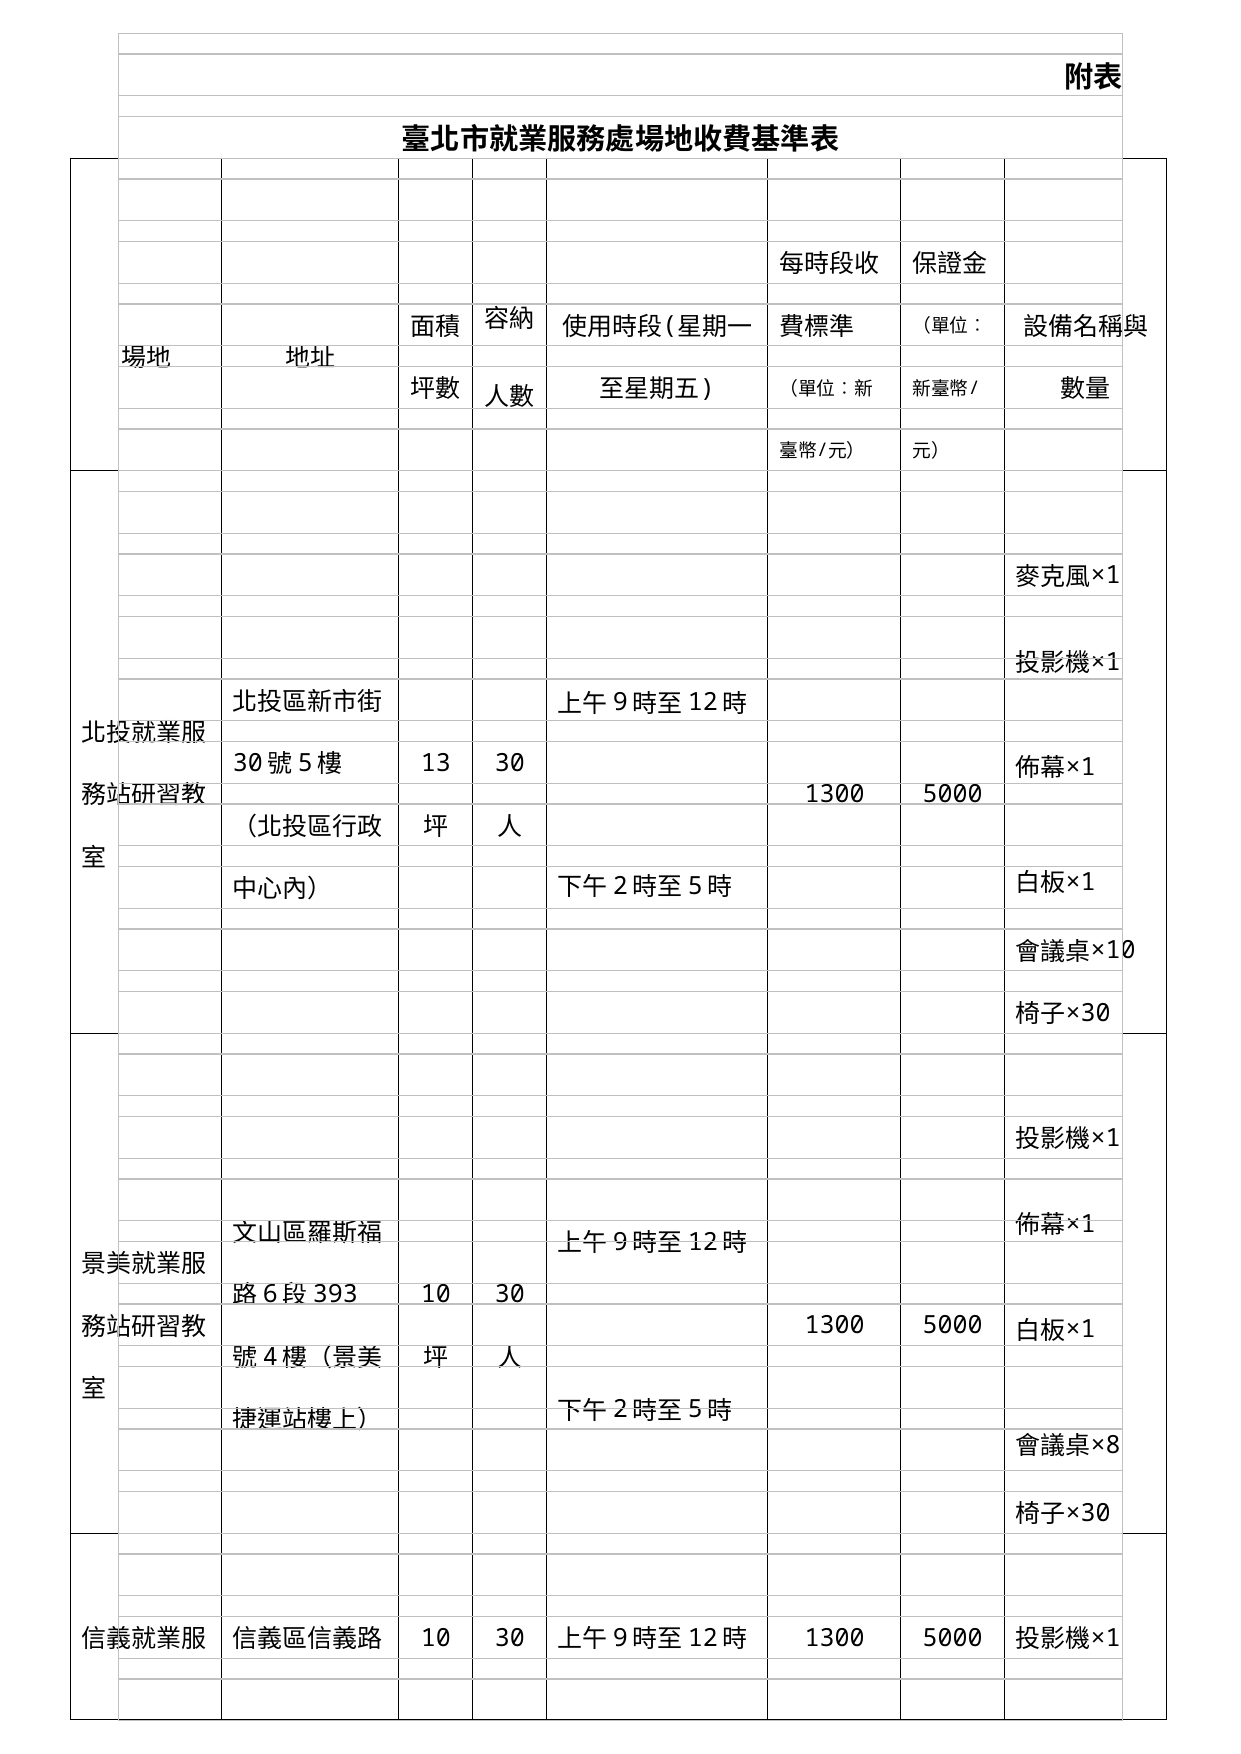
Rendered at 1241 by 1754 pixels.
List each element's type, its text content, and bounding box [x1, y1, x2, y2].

table_cell 投影機×1 佈幕×1 玻璃白板×1 會議桌×8 椅子×30 電話×1 [1123, 1534, 1166, 1719]
table_cell [399, 992, 472, 1033]
table_header 地址 [222, 180, 398, 220]
table_cell 30人 [510, 1346, 546, 1366]
table_cell 30人 [473, 1284, 546, 1303]
table_cell [547, 1555, 767, 1595]
table_cell 北投就業服務站研習教室 [119, 846, 221, 866]
table_cell 上午9時至12時 下午2時至5時 [547, 1305, 767, 1345]
table_cell 信義區信義路5段15號11樓（信義區行政大樓內） [222, 1534, 398, 1553]
table_header 費標準 [768, 305, 900, 345]
table_cell 麥克風×1 投影機×1 佈幕×1 白板×1 會議桌×10 椅子×30 [1005, 805, 1122, 845]
table_cell 文山區羅斯福路6段393號4樓（景美捷運站樓上） [222, 1471, 398, 1491]
table_cell [547, 1596, 767, 1616]
table_cell 麥克風×1 投影機×1 佈幕×1 白板×1 會議桌×10 椅子×30 [1005, 867, 1122, 908]
table_cell 景美就業服務站研習教室 [119, 1492, 221, 1533]
table_cell 10坪 [399, 1409, 472, 1428]
table_cell [399, 659, 472, 678]
table_cell 10坪 [399, 1596, 472, 1616]
table_cell 景美就業服務站研習教室 [119, 1346, 221, 1366]
table_cell [901, 1096, 1004, 1116]
table_header 場地 [119, 409, 221, 428]
table_cell 10坪 [399, 1096, 472, 1116]
table_cell 信義就業服務站研習教室 [119, 1680, 221, 1719]
table_cell 文山區羅斯福路6段393號4樓（景美捷運站樓上） [222, 1096, 398, 1116]
table_cell 投影機×1 佈幕×1 玻璃白板×1 會議桌×8 椅子×30 電話×1 [1005, 1596, 1122, 1616]
table_cell [768, 909, 900, 928]
table_cell [901, 534, 1004, 553]
table_cell [901, 1055, 1004, 1095]
table_cell 文山區羅斯福路6段393號4樓（景美捷運站樓上） [348, 1221, 398, 1241]
table_cell 文山區羅斯福路6段393號4樓（景美捷運站樓上） [287, 1284, 398, 1303]
table_cell 上午9時至12時 下午2時至5時 [547, 1346, 767, 1366]
table_header [399, 430, 472, 470]
table_cell 信義就業服務站研習教室 [71, 1534, 118, 1719]
table_cell [768, 1367, 900, 1408]
table_header 坪數 [399, 367, 472, 408]
table_cell 麥克風×1 投影機×1 佈幕×1 白板×1 會議桌×10 椅子×30 [1005, 721, 1122, 741]
table_cell [901, 1471, 1004, 1491]
table_cell 1300 [768, 1305, 900, 1345]
table_header 設備名稱與數量 [1005, 221, 1122, 241]
table_cell [901, 930, 1004, 970]
table_cell 景美就業服務站研習教室 [119, 1471, 221, 1491]
table_cell 北投就業服務站研習教室 [119, 659, 221, 678]
table_cell 坪 [399, 805, 472, 845]
table_cell 北投就業服務站研習教室 [167, 784, 189, 803]
table_header 場地 [119, 242, 221, 283]
table_cell [473, 930, 546, 970]
table_cell [222, 992, 398, 1033]
table_cell [547, 846, 767, 866]
table_header [473, 180, 546, 220]
table_cell 麥克風×1 投影機×1 佈幕×1 白板×1 會議桌×10 椅子×30 [1005, 617, 1122, 658]
table_cell 北投就業服務站研習教室 [195, 721, 221, 741]
table_cell [473, 534, 546, 553]
table_cell 景美就業服務站研習教室 [119, 1180, 221, 1220]
table_cell 北投就業服務站研習教室 [169, 721, 184, 741]
table_cell [901, 1346, 1004, 1366]
table_cell 30人 [473, 1596, 546, 1616]
table_header 面積 [399, 305, 472, 345]
table_cell [768, 596, 900, 616]
table_cell [222, 971, 398, 991]
table_cell 麥克風×1 投影機×1 佈幕×1 白板×1 會議桌×10 椅子×30 [1005, 492, 1122, 533]
table_cell 10坪 [399, 1492, 472, 1533]
table_cell 投影機×1 佈幕×1 白板×1 會議桌×8 椅子×30 [1005, 1242, 1122, 1283]
table_cell [768, 1221, 900, 1241]
table_header [473, 221, 546, 241]
table_cell 麥克風×1 投影機×1 佈幕×1 白板×1 會議桌×10 椅子×30 [1005, 846, 1122, 866]
table_header （單位︰ [901, 305, 1004, 345]
table_header 保證金 [901, 242, 1004, 283]
table_cell 10坪 [399, 1430, 472, 1470]
table_header [547, 159, 767, 178]
table_cell 30人 [473, 1555, 546, 1595]
table_cell 麥克風×1 投影機×1 佈幕×1 白板×1 會議桌×10 椅子×30 [1005, 909, 1122, 928]
table_cell 10坪 [399, 1471, 472, 1491]
table_cell [547, 596, 767, 616]
table_header 場地 [159, 346, 221, 366]
table_cell [547, 971, 767, 991]
table_header [768, 180, 900, 220]
table_header [399, 180, 472, 220]
table_cell [901, 742, 1004, 783]
table_cell 北投就業服務站研習教室 [119, 721, 147, 741]
table_cell [547, 992, 767, 1033]
table_cell 5000 [901, 1617, 1004, 1658]
table_cell 30人 [473, 1471, 546, 1491]
table_cell [901, 909, 1004, 928]
table_cell 北投就業服務站研習教室 [119, 680, 221, 720]
table_cell [768, 971, 900, 991]
table_cell 10坪 [440, 1290, 446, 1300]
table_cell [473, 471, 546, 491]
table_cell 北投就業服務站研習教室 [119, 909, 221, 928]
table_cell [768, 721, 900, 741]
table_header [473, 346, 546, 366]
table_cell 上午9時至12時 下午2時至5時 [547, 1492, 767, 1533]
table_cell [222, 617, 398, 658]
table_cell [768, 1555, 900, 1595]
table_header 元） [901, 430, 1004, 470]
table_cell 北投就業服務站研習教室 [119, 492, 221, 533]
table_cell 30人 [473, 1367, 546, 1408]
table_cell 10坪 [399, 1555, 472, 1595]
table_cell [473, 659, 546, 678]
table_header [399, 242, 472, 283]
table_header [399, 284, 472, 303]
table_cell 北投就業服務站研習教室 [119, 930, 221, 970]
table_cell [768, 1659, 900, 1678]
table_cell 文山區羅斯福路6段393號4樓（景美捷運站樓上） [222, 1346, 248, 1366]
table_header 設備名稱與數量 [1005, 430, 1122, 470]
table_cell 投影機×1 佈幕×1 白板×1 會議桌×8 椅子×30 [1005, 1430, 1122, 1470]
table_cell 北投就業服務站研習教室 [119, 555, 221, 595]
table_cell 投影機×1 佈幕×1 玻璃白板×1 會議桌×8 椅子×30 電話×1 [1005, 1659, 1122, 1678]
table_cell 10坪 [399, 1367, 472, 1408]
table_cell [473, 909, 546, 928]
table_cell 北投就業服務站研習教室 [149, 721, 168, 741]
table_cell 文山區羅斯福路6段393號4樓（景美捷運站樓上） [222, 1159, 398, 1178]
table_cell [473, 617, 546, 658]
table_cell [901, 1492, 1004, 1533]
table_cell 投影機×1 佈幕×1 白板×1 會議桌×8 椅子×30 [1005, 1034, 1122, 1053]
table_cell 上午9時至12時 下午2時至5時 [547, 1096, 767, 1116]
table_cell [473, 680, 546, 720]
table_cell 文山區羅斯福路6段393號4樓（景美捷運站樓上） [222, 1117, 398, 1158]
table_header 設備名稱與數量 [1123, 159, 1166, 470]
table_cell 30人 [503, 1354, 516, 1366]
table_cell 景美就業服務站研習教室 [119, 1096, 221, 1116]
table_cell 信義就業服務站研習教室 [119, 1659, 221, 1678]
table_header [399, 221, 472, 241]
table_cell [901, 1117, 1004, 1158]
table_cell 景美就業服務站研習教室 [119, 1221, 221, 1241]
table_cell 麥克風×1 投影機×1 佈幕×1 白板×1 會議桌×10 椅子×30 [1005, 555, 1122, 595]
table_cell [399, 721, 472, 741]
table_cell [768, 992, 900, 1033]
table_cell [768, 867, 900, 908]
table_cell [547, 930, 767, 970]
table_header [547, 284, 767, 303]
table_header 地址 [222, 284, 398, 303]
table_cell [768, 555, 900, 595]
table_header [768, 159, 900, 178]
table_cell 30人 [473, 1159, 546, 1178]
table_header [768, 221, 900, 241]
table_cell [901, 1409, 1004, 1428]
table_header 場地 [119, 284, 221, 303]
table_cell [222, 471, 398, 491]
table_cell 景美就業服務站研習教室 [119, 1117, 221, 1158]
table_header 人數 [473, 367, 546, 408]
table_cell 10坪 [399, 1159, 472, 1178]
table_cell [222, 492, 398, 533]
table_cell [901, 1534, 1004, 1553]
table_cell [768, 1284, 900, 1303]
table_cell 投影機×1 佈幕×1 白板×1 會議桌×8 椅子×30 [1005, 1409, 1122, 1428]
table_cell 文山區羅斯福路6段393號4樓（景美捷運站樓上） [248, 1284, 285, 1303]
table_cell 北投區新市街 [222, 680, 398, 720]
table_header [473, 242, 546, 283]
table_cell 麥克風×1 投影機×1 佈幕×1 白板×1 會議桌×10 椅子×30 [1005, 930, 1122, 970]
table_header [399, 159, 472, 178]
table_cell [768, 742, 900, 783]
table_cell [222, 596, 398, 616]
table_cell 麥克風×1 投影機×1 佈幕×1 白板×1 會議桌×10 椅子×30 [1005, 992, 1122, 1033]
table_cell 文山區羅斯福路6段393號4樓（景美捷運站樓上） [222, 1034, 398, 1053]
table_cell [399, 846, 472, 866]
table_cell 上午9時至12時 下午2時至5時 [547, 1180, 767, 1220]
table_cell 景美就業服務站研習教室 [119, 1367, 221, 1408]
table_header 場地 [119, 305, 221, 345]
table_cell [547, 471, 767, 491]
table_cell [399, 596, 472, 616]
table_cell 景美就業服務站研習教室 [119, 1159, 221, 1178]
table_cell 北投就業服務站研習教室 [119, 971, 221, 991]
table_header [547, 346, 767, 366]
table_cell [547, 492, 767, 533]
table_cell 景美就業服務站研習教室 [119, 1409, 221, 1428]
table_cell 文山區羅斯福路6段393號4樓（景美捷運站樓上） [370, 1346, 398, 1366]
table_cell 信義區信義路5段15號11樓（信義區行政大樓內） [222, 1555, 398, 1595]
table_cell [473, 596, 546, 616]
table_cell 10坪 [399, 1534, 472, 1553]
table_cell 北投就業服務站研習教室 [119, 805, 221, 845]
table_cell 景美就業服務站研習教室 [119, 1034, 221, 1053]
table_cell 人 [473, 805, 546, 845]
table_cell [473, 846, 546, 866]
table_cell [901, 492, 1004, 533]
table_cell [901, 1034, 1004, 1053]
table_cell 投影機×1 佈幕×1 玻璃白板×1 會議桌×8 椅子×30 電話×1 [1005, 1555, 1122, 1595]
table_header 容納 [473, 305, 546, 345]
table_cell [547, 909, 767, 928]
table_cell 投影機×1 佈幕×1 白板×1 會議桌×8 椅子×30 [1005, 1492, 1122, 1533]
table_header [473, 430, 546, 470]
table_cell [901, 680, 1004, 720]
table_header 設備名稱與數量 [1005, 409, 1122, 428]
table_cell 上午9時至12時 下午2時至5時 [547, 1055, 767, 1095]
table_cell 信義區信義路5段15號11樓（信義區行政大樓內） [222, 1680, 398, 1719]
table_header 地址 [222, 409, 398, 428]
table_cell [768, 1430, 900, 1470]
table_cell 投影機×1 佈幕×1 白板×1 會議桌×8 椅子×30 [1005, 1117, 1122, 1158]
table_cell [768, 1471, 900, 1491]
table_header 設備名稱與數量 [1005, 346, 1122, 366]
table_cell [222, 909, 398, 928]
table_header 使用時段(星期一 [547, 305, 767, 345]
table_cell [547, 721, 767, 741]
table_cell 北投就業服務站研習教室 [71, 471, 118, 1033]
table_cell 投影機×1 佈幕×1 白板×1 會議桌×8 椅子×30 [1005, 1159, 1122, 1178]
table_cell [901, 555, 1004, 595]
table_cell 投影機×1 佈幕×1 玻璃白板×1 會議桌×8 椅子×30 電話×1 [1005, 1617, 1122, 1658]
table_cell [547, 1534, 767, 1553]
table_header [547, 409, 767, 428]
table_cell 北投就業服務站研習教室 [152, 784, 167, 803]
table_cell 投影機×1 佈幕×1 白板×1 會議桌×8 椅子×30 [1123, 1034, 1166, 1533]
table_cell [768, 1034, 900, 1053]
table_cell [768, 1492, 900, 1533]
table_cell [473, 555, 546, 595]
table_cell 投影機×1 佈幕×1 白板×1 會議桌×8 椅子×30 [1005, 1305, 1122, 1345]
table_cell 10坪 [399, 1221, 472, 1241]
table_cell 投影機×1 佈幕×1 白板×1 會議桌×8 椅子×30 [1005, 1221, 1122, 1241]
table_cell [547, 617, 767, 658]
table_cell 信義就業服務站研習教室 [119, 1617, 221, 1658]
table_cell 麥克風×1 投影機×1 佈幕×1 白板×1 會議桌×10 椅子×30 [1005, 742, 1122, 783]
table_cell 文山區羅斯福路6段393號4樓（景美捷運站樓上） [222, 1367, 398, 1408]
table_cell [901, 1430, 1004, 1470]
table_cell 麥克風×1 投影機×1 佈幕×1 白板×1 會議桌×10 椅子×30 [1005, 471, 1122, 491]
table_cell [399, 867, 472, 908]
table_cell 30 [473, 742, 546, 783]
table_cell [901, 617, 1004, 658]
table_header [901, 346, 1004, 366]
table_cell 麥克風×1 投影機×1 佈幕×1 白板×1 會議桌×10 椅子×30 [1005, 784, 1122, 803]
table_cell [222, 721, 398, 741]
table_cell 下午2時至5時 [547, 867, 767, 908]
table_cell 30人 [473, 1242, 546, 1283]
table_cell [768, 930, 900, 970]
table_cell [547, 805, 767, 845]
table_cell 北投就業服務站研習教室 [119, 867, 221, 908]
table_cell 麥克風×1 投影機×1 佈幕×1 白板×1 會議桌×10 椅子×30 [1005, 534, 1122, 553]
table_cell [768, 1180, 900, 1220]
table_cell 30人 [514, 1290, 520, 1300]
table_cell 10坪 [440, 1346, 472, 1366]
table_cell [222, 784, 398, 803]
table_cell 北投就業服務站研習教室 [119, 992, 221, 1033]
table_cell [473, 492, 546, 533]
table_header [473, 284, 546, 303]
table_cell 文山區羅斯福路6段393號4樓（景美捷運站樓上） [249, 1409, 298, 1428]
table_cell [473, 992, 546, 1033]
table_header [901, 409, 1004, 428]
table_cell 30人 [473, 1409, 546, 1428]
table_cell 景美就業服務站研習教室 [119, 1055, 221, 1095]
table_cell 上午9時至12時 [547, 680, 767, 720]
table_cell [547, 555, 767, 595]
table_cell 北投就業服務站研習教室 [119, 534, 221, 553]
table_cell 投影機×1 佈幕×1 白板×1 會議桌×8 椅子×30 [1005, 1180, 1122, 1220]
table_header 設備名稱與數量 [1005, 284, 1122, 303]
table_cell 30人 [473, 1659, 546, 1678]
table_cell [473, 721, 546, 741]
table_cell 10坪 [399, 1346, 438, 1366]
table_cell [768, 1096, 900, 1116]
table_cell [768, 1055, 900, 1095]
table_cell 5000 [901, 784, 1004, 803]
table_header 地址 [222, 367, 398, 408]
table_cell [901, 1555, 1004, 1595]
table_cell [399, 680, 472, 720]
table_cell [547, 742, 767, 783]
table_cell [768, 1346, 900, 1366]
table_cell 景美就業服務站研習教室 [119, 1430, 221, 1470]
table_cell 投影機×1 佈幕×1 白板×1 會議桌×8 椅子×30 [1005, 1096, 1122, 1116]
table_cell 信義區信義路5段15號11樓（信義區行政大樓內） [222, 1617, 398, 1658]
table_cell 麥克風×1 投影機×1 佈幕×1 白板×1 會議桌×10 椅子×30 [1005, 659, 1122, 678]
table_header （單位︰新 [768, 367, 900, 408]
table_cell [901, 1680, 1004, 1719]
table_cell 中心內） [222, 867, 398, 908]
table_cell 10坪 [399, 1617, 472, 1658]
table_cell [768, 1596, 900, 1616]
table_header 場地 [119, 430, 221, 470]
table_header 地址 [298, 346, 326, 366]
table_cell [399, 534, 472, 553]
table_cell [399, 617, 472, 658]
table_cell 信義就業服務站研習教室 [119, 1596, 221, 1616]
table_header 場地 [119, 367, 221, 408]
table_cell 信義區信義路5段15號11樓（信義區行政大樓內） [222, 1659, 398, 1678]
table_cell [768, 680, 900, 720]
table_cell [901, 659, 1004, 678]
table_cell [901, 992, 1004, 1033]
table_cell 10坪 [399, 1305, 472, 1345]
table_cell [399, 492, 472, 533]
table_cell [768, 846, 900, 866]
table_header [768, 409, 900, 428]
table_cell 1300 [768, 1617, 900, 1658]
table_header 設備名稱與數量 [1005, 159, 1122, 178]
table_header [901, 180, 1004, 220]
table_header [547, 430, 767, 470]
table_cell 文山區羅斯福路6段393號4樓（景美捷運站樓上） [222, 1242, 398, 1283]
table_cell 30人 [473, 1492, 546, 1533]
table_cell 信義就業服務站研習教室 [119, 1555, 221, 1595]
table_header 設備名稱與數量 [1005, 180, 1122, 220]
table_cell [901, 867, 1004, 908]
table_cell （北投區行政 [222, 805, 398, 845]
table_cell [901, 721, 1004, 741]
table_cell 景美就業服務站研習教室 [119, 1242, 221, 1283]
table_cell 北投就業服務站研習教室 [198, 784, 221, 803]
table_cell 文山區羅斯福路6段393號4樓（景美捷運站樓上） [299, 1346, 328, 1366]
table_cell 30人 [473, 1305, 546, 1345]
table_cell 麥克風×1 投影機×1 佈幕×1 白板×1 會議桌×10 椅子×30 [1005, 971, 1122, 991]
table_cell [399, 971, 472, 991]
table_cell 投影機×1 佈幕×1 白板×1 會議桌×8 椅子×30 [1005, 1471, 1122, 1491]
table_cell 上午9時至12時 下午2時至5時 [547, 1034, 767, 1053]
table_cell 文山區羅斯福路6段393號4樓（景美捷運站樓上） [222, 1492, 398, 1533]
table_cell 10坪 [399, 1034, 472, 1053]
table_cell 麥克風×1 投影機×1 佈幕×1 白板×1 會議桌×10 椅子×30 [1005, 680, 1122, 720]
table_header [547, 221, 767, 241]
table_cell 文山區羅斯福路6段393號4樓（景美捷運站樓上） [222, 1305, 398, 1345]
table_cell [473, 971, 546, 991]
text 附表 [119, 55, 1122, 95]
table_cell [768, 617, 900, 658]
table_cell 文山區羅斯福路6段393號4樓（景美捷運站樓上） [243, 1346, 286, 1366]
table_cell 5000 [901, 1305, 1004, 1345]
table_header 設備名稱與數量 [1005, 367, 1122, 408]
table_cell [399, 471, 472, 491]
table_cell 投影機×1 佈幕×1 玻璃白板×1 會議桌×8 椅子×30 電話×1 [1005, 1680, 1122, 1719]
table_cell [399, 784, 472, 803]
table_header [547, 242, 767, 283]
table_cell 10坪 [399, 1055, 472, 1095]
table_cell 文山區羅斯福路6段393號4樓（景美捷運站樓上） [222, 1055, 398, 1095]
table_header 場地 [119, 346, 135, 366]
table_header 臺幣/元） [768, 430, 900, 470]
table_cell [768, 1680, 900, 1719]
table_cell 30人 [473, 1346, 508, 1366]
table_cell [768, 471, 900, 491]
table_cell 北投就業服務站研習教室 [119, 471, 221, 491]
text 臺北市就業服務處場地收費基準表 [119, 117, 1122, 158]
table_cell [399, 555, 472, 595]
table_cell [901, 1159, 1004, 1178]
table_header [399, 409, 472, 428]
table_cell 30人 [473, 1055, 546, 1095]
table_header [901, 159, 1004, 178]
table_cell 文山區羅斯福路6段393號4樓（景美捷運站樓上） [286, 1221, 320, 1241]
table_cell [901, 846, 1004, 866]
table_cell 1300 [768, 784, 900, 803]
table_cell [901, 805, 1004, 845]
table_cell [222, 555, 398, 595]
table_cell [768, 1534, 900, 1553]
table_cell 文山區羅斯福路6段393號4樓（景美捷運站樓上） [362, 1409, 398, 1428]
table_header 新臺幣/ [901, 367, 1004, 408]
table_cell [901, 1284, 1004, 1303]
table_header 場地 [71, 159, 118, 470]
table_header 至星期五) [547, 367, 767, 408]
table_header 地址 [222, 305, 398, 345]
table_header [901, 221, 1004, 241]
table_header [547, 180, 767, 220]
table_cell 上午9時至12時 下午2時至5時 [547, 1284, 767, 1303]
table_cell 30人 [473, 1096, 546, 1116]
table_cell [768, 1242, 900, 1283]
table_cell 13 [399, 742, 472, 783]
table_header 設備名稱與數量 [1005, 305, 1122, 345]
table_cell 麥克風×1 投影機×1 佈幕×1 白板×1 會議桌×10 椅子×30 [1123, 471, 1166, 1033]
table_header [768, 346, 900, 366]
table_header 場地 [119, 180, 221, 220]
table_cell [768, 534, 900, 553]
table_header 地址 [222, 159, 398, 178]
table_cell 投影機×1 佈幕×1 白板×1 會議桌×8 椅子×30 [1005, 1346, 1122, 1366]
table_cell [547, 659, 767, 678]
table_cell [901, 1596, 1004, 1616]
table_cell [768, 1409, 900, 1428]
table_cell [901, 1180, 1004, 1220]
table_cell [473, 867, 546, 908]
table_cell 30人 [473, 1117, 546, 1158]
table_header 地址 [222, 221, 398, 241]
table_cell 上午9時至12時 下午2時至5時 [547, 1117, 767, 1158]
table_cell 麥克風×1 投影機×1 佈幕×1 白板×1 會議桌×10 椅子×30 [1005, 596, 1122, 616]
table_cell [547, 534, 767, 553]
table_cell 上午9時至12時 下午2時至5時 [547, 1430, 767, 1470]
table_cell 北投就業服務站研習教室 [119, 617, 221, 658]
table_header 地址 [328, 346, 398, 366]
table_cell 景美就業服務站研習教室 [119, 1284, 221, 1303]
table_cell 10坪 [399, 1659, 472, 1678]
table_cell 10坪 [399, 1284, 472, 1303]
table_cell [901, 1367, 1004, 1408]
table_header [399, 346, 472, 366]
table_cell 30人 [473, 1617, 546, 1658]
table_header 設備名稱與數量 [1005, 242, 1122, 283]
table_header [473, 409, 546, 428]
table_cell [768, 659, 900, 678]
table_cell [547, 1659, 767, 1678]
table_cell [222, 930, 398, 970]
table_cell 30人 [473, 1680, 546, 1719]
table_cell 10坪 [399, 1680, 472, 1719]
table_cell [901, 1242, 1004, 1283]
table_header 場地 [119, 221, 221, 241]
table_header [901, 284, 1004, 303]
table_header 每時段收 [768, 242, 900, 283]
table_cell 上午9時至12時 下午2時至5時 [547, 1409, 767, 1428]
table_cell 上午9時至12時 下午2時至5時 [547, 1367, 767, 1408]
table_cell [222, 534, 398, 553]
table_cell [399, 909, 472, 928]
table_cell 上午9時至12時 下午2時至5時 [547, 1221, 767, 1241]
table_cell 30號5樓 [222, 742, 398, 783]
table_cell 投影機×1 佈幕×1 白板×1 會議桌×8 椅子×30 [1005, 1367, 1122, 1408]
table_header 地址 [222, 242, 398, 283]
table_cell [399, 930, 472, 970]
table_cell 上午9時至12時 下午2時至5時 [547, 1159, 767, 1178]
table_cell 30人 [473, 1534, 546, 1553]
table_cell 上午9時至12時 [547, 1617, 767, 1658]
table_cell 投影機×1 佈幕×1 白板×1 會議桌×8 椅子×30 [1005, 1284, 1122, 1303]
table_cell [901, 471, 1004, 491]
table_cell 文山區羅斯福路6段393號4樓（景美捷運站樓上） [222, 1430, 398, 1470]
table_cell 30人 [473, 1034, 546, 1053]
table_header 場地 [127, 346, 162, 366]
table_cell 上午9時至12時 下午2時至5時 [547, 1471, 767, 1491]
table_header [473, 159, 546, 178]
table_cell [901, 1659, 1004, 1678]
table_cell 景美就業服務站研習教室 [119, 1305, 221, 1345]
table_cell [768, 805, 900, 845]
text [119, 34, 1122, 53]
table_cell [473, 784, 546, 803]
table_cell [768, 1159, 900, 1178]
table_cell [901, 1221, 1004, 1241]
table_cell 上午9時至12時 下午2時至5時 [547, 1242, 767, 1283]
table_cell 北投就業服務站研習教室 [119, 742, 221, 783]
table_cell 投影機×1 佈幕×1 玻璃白板×1 會議桌×8 椅子×30 電話×1 [1005, 1534, 1122, 1553]
table_cell 30人 [473, 1430, 546, 1470]
table_header 地址 [222, 346, 301, 366]
table_cell 投影機×1 佈幕×1 白板×1 會議桌×8 椅子×30 [1005, 1055, 1122, 1095]
table_cell [547, 1680, 767, 1719]
table_header 場地 [119, 159, 221, 178]
text [119, 96, 1122, 116]
table_cell [222, 659, 398, 678]
table_header 地址 [222, 430, 398, 470]
table_cell [768, 492, 900, 533]
table_cell 文山區羅斯福路6段393號4樓（景美捷運站樓上） [326, 1346, 368, 1366]
table_cell 信義就業服務站研習教室 [119, 1534, 221, 1553]
table_cell [222, 846, 398, 866]
table_cell 文山區羅斯福路6段393號4樓（景美捷運站樓上） [222, 1180, 398, 1220]
table_cell [901, 971, 1004, 991]
table_cell 10坪 [399, 1242, 472, 1283]
table_cell [768, 1117, 900, 1158]
table_cell 景美就業服務站研習教室 [71, 1034, 118, 1533]
table_header [768, 284, 900, 303]
table_cell 10坪 [399, 1117, 472, 1158]
table_cell 文山區羅斯福路6段393號4樓（景美捷運站樓上） [312, 1221, 336, 1241]
table_cell [901, 596, 1004, 616]
table_cell 30人 [473, 1221, 546, 1241]
table_cell 10坪 [399, 1180, 472, 1220]
table_cell 北投就業服務站研習教室 [119, 596, 221, 616]
table_cell [547, 784, 767, 803]
table_cell 30人 [473, 1180, 546, 1220]
table_cell 信義區信義路5段15號11樓（信義區行政大樓內） [222, 1596, 398, 1616]
